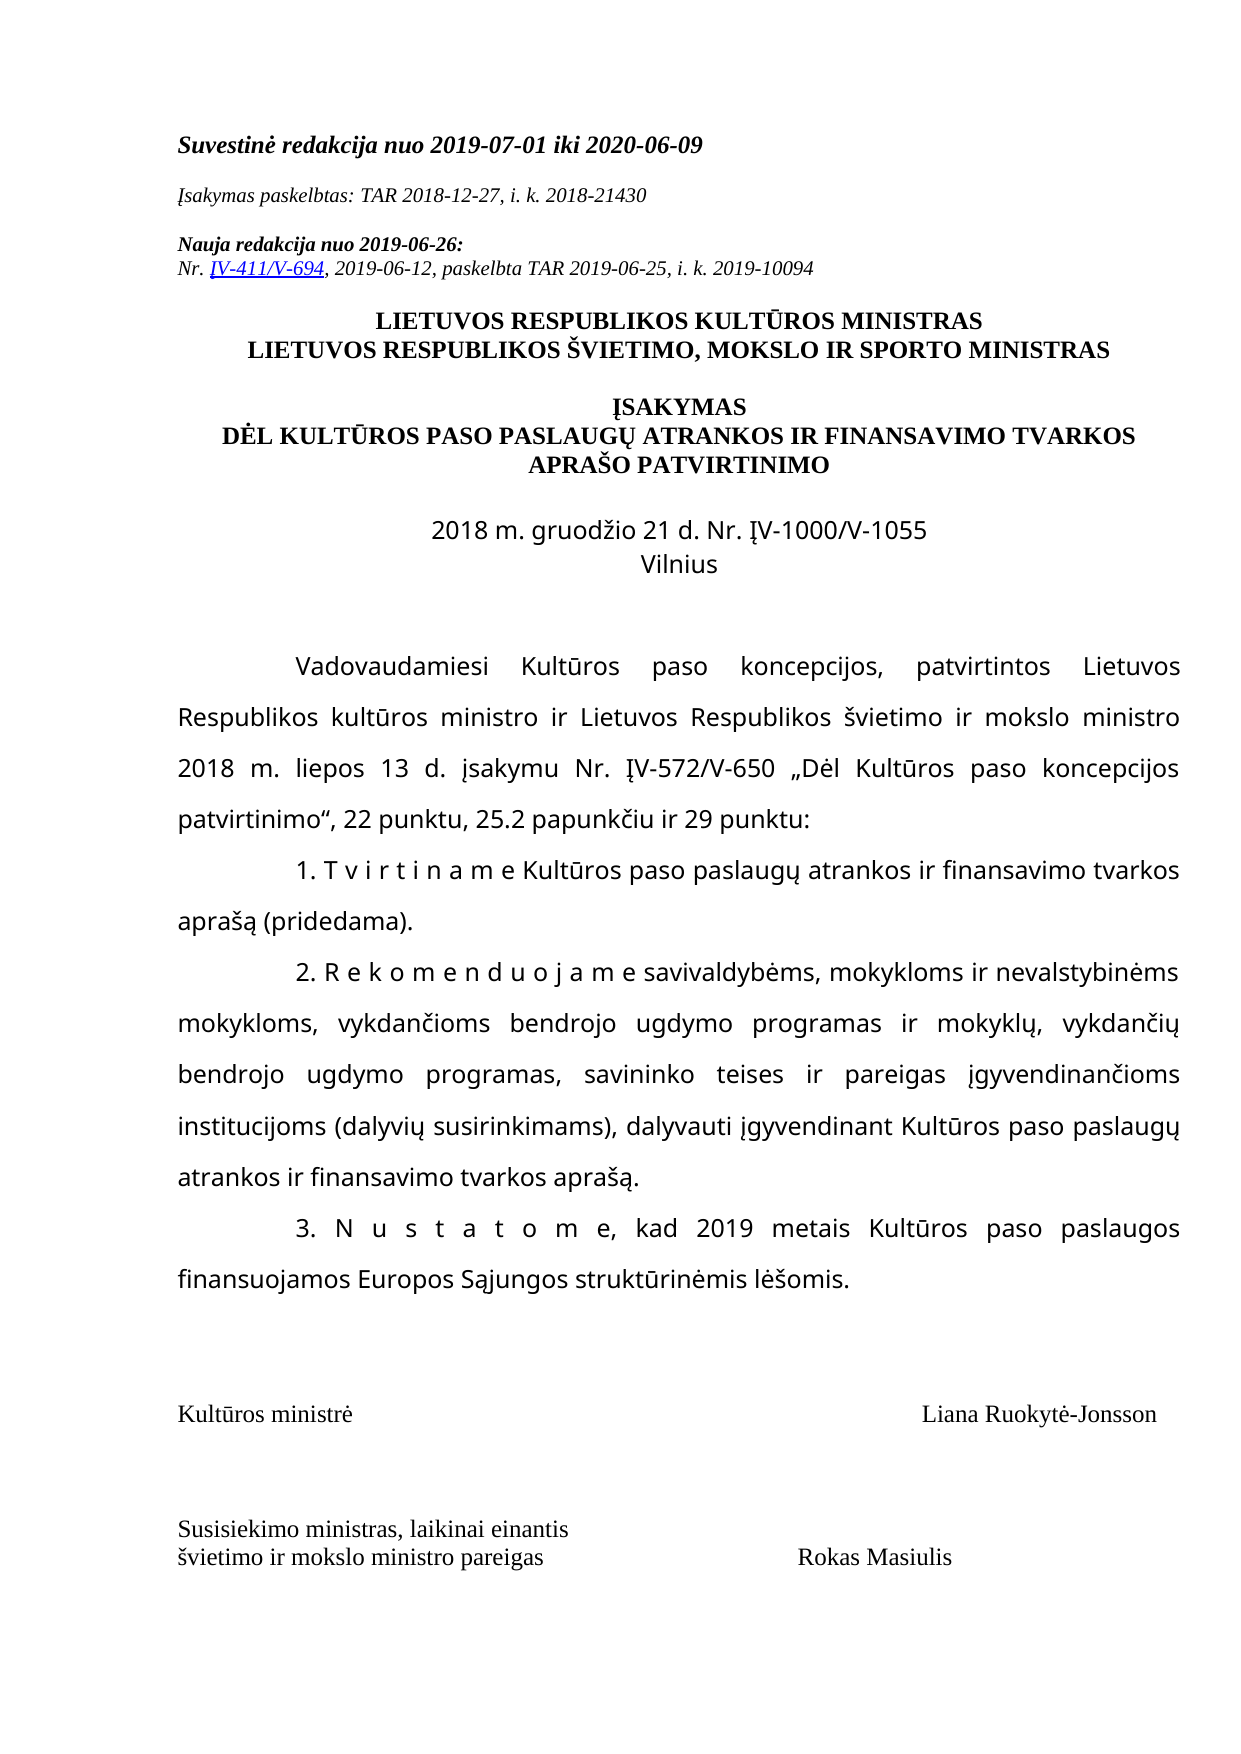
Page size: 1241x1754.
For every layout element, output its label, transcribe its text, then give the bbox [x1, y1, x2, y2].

text Įsakymas paskelbtas: TAR 2018-12-27, i. k. 2018-21430 [177, 183, 1181, 207]
text LIETUVOS RESPUBLIKOS ŠVIETIMO, MOKSLO IR SPORTO MINISTRAS [177, 335, 1181, 363]
text švietimo ir mokslo ministro pareigas Rokas Masiulis [177, 1542, 1181, 1571]
text Vadovaudamiesi Kultūros paso koncepcijos, patvirtintos Lietuvos Respublikos kultūros ministro ir Lietuvos Respublikos švietimo ir mokslo ministro 2018 m. liepos 13 d. įsakymu Nr. ĮV-572/V-650 „Dėl Kultūros paso koncepcijos patvirtinimo“, 22 punktu, 25.2 papunkčiu ir 29 punktu: [177, 649, 1181, 836]
text LIETUVOS RESPUBLIKOS KULTŪROS MINISTRAS [177, 306, 1181, 335]
text Nr. ĮV-411/V-694, 2019-06-12, paskelbta TAR 2019-06-25, i. k. 2019-10094 [177, 256, 1181, 280]
text 3. N u s t a t o m e, kad 2019 metais Kultūros paso paslaugos finansuojamos Europos Sąjungos struktūrinėmis lėšomis. [177, 1210, 1181, 1295]
text 2. R e k o m e n d u o j a m e savivaldybėms, mokykloms ir nevalstybinėms mokykloms, vykdančioms bendrojo ugdymo programas ir mokyklų, vykdančių bendrojo ugdymo programas, savininko teises ir pareigas įgyvendinančioms institucijoms (dalyvių susirinkimams), dalyvauti įgyvendinant Kultūros paso paslaugų atrankos ir finansavimo tvarkos aprašą. [177, 955, 1181, 1193]
text Susisiekimo ministras, laikinai einantis [177, 1514, 1181, 1542]
text Vilnius [177, 547, 1181, 581]
text Nauja redakcija nuo 2019-06-26: [177, 232, 1181, 256]
text ĮSAKYMAS [177, 392, 1181, 421]
text Kultūros ministrė Liana Ruokytė-Jonsson [177, 1399, 1181, 1427]
text DĖL KULTŪROS PASO PASLAUGŲ ATRANKOS IR FINANSAVIMO TVARKOS APRAŠO PATVIRTINIMO [177, 421, 1181, 478]
text 1. T v i r t i n a m e Kultūros paso paslaugų atrankos ir finansavimo tvarkos aprašą (pridedama). [177, 853, 1181, 938]
text 2018 m. gruodžio 21 d. Nr. ĮV-1000/V-1055 [177, 513, 1181, 547]
text Suvestinė redakcija nuo 2019-07-01 iki 2020-06-09 [177, 131, 1181, 159]
